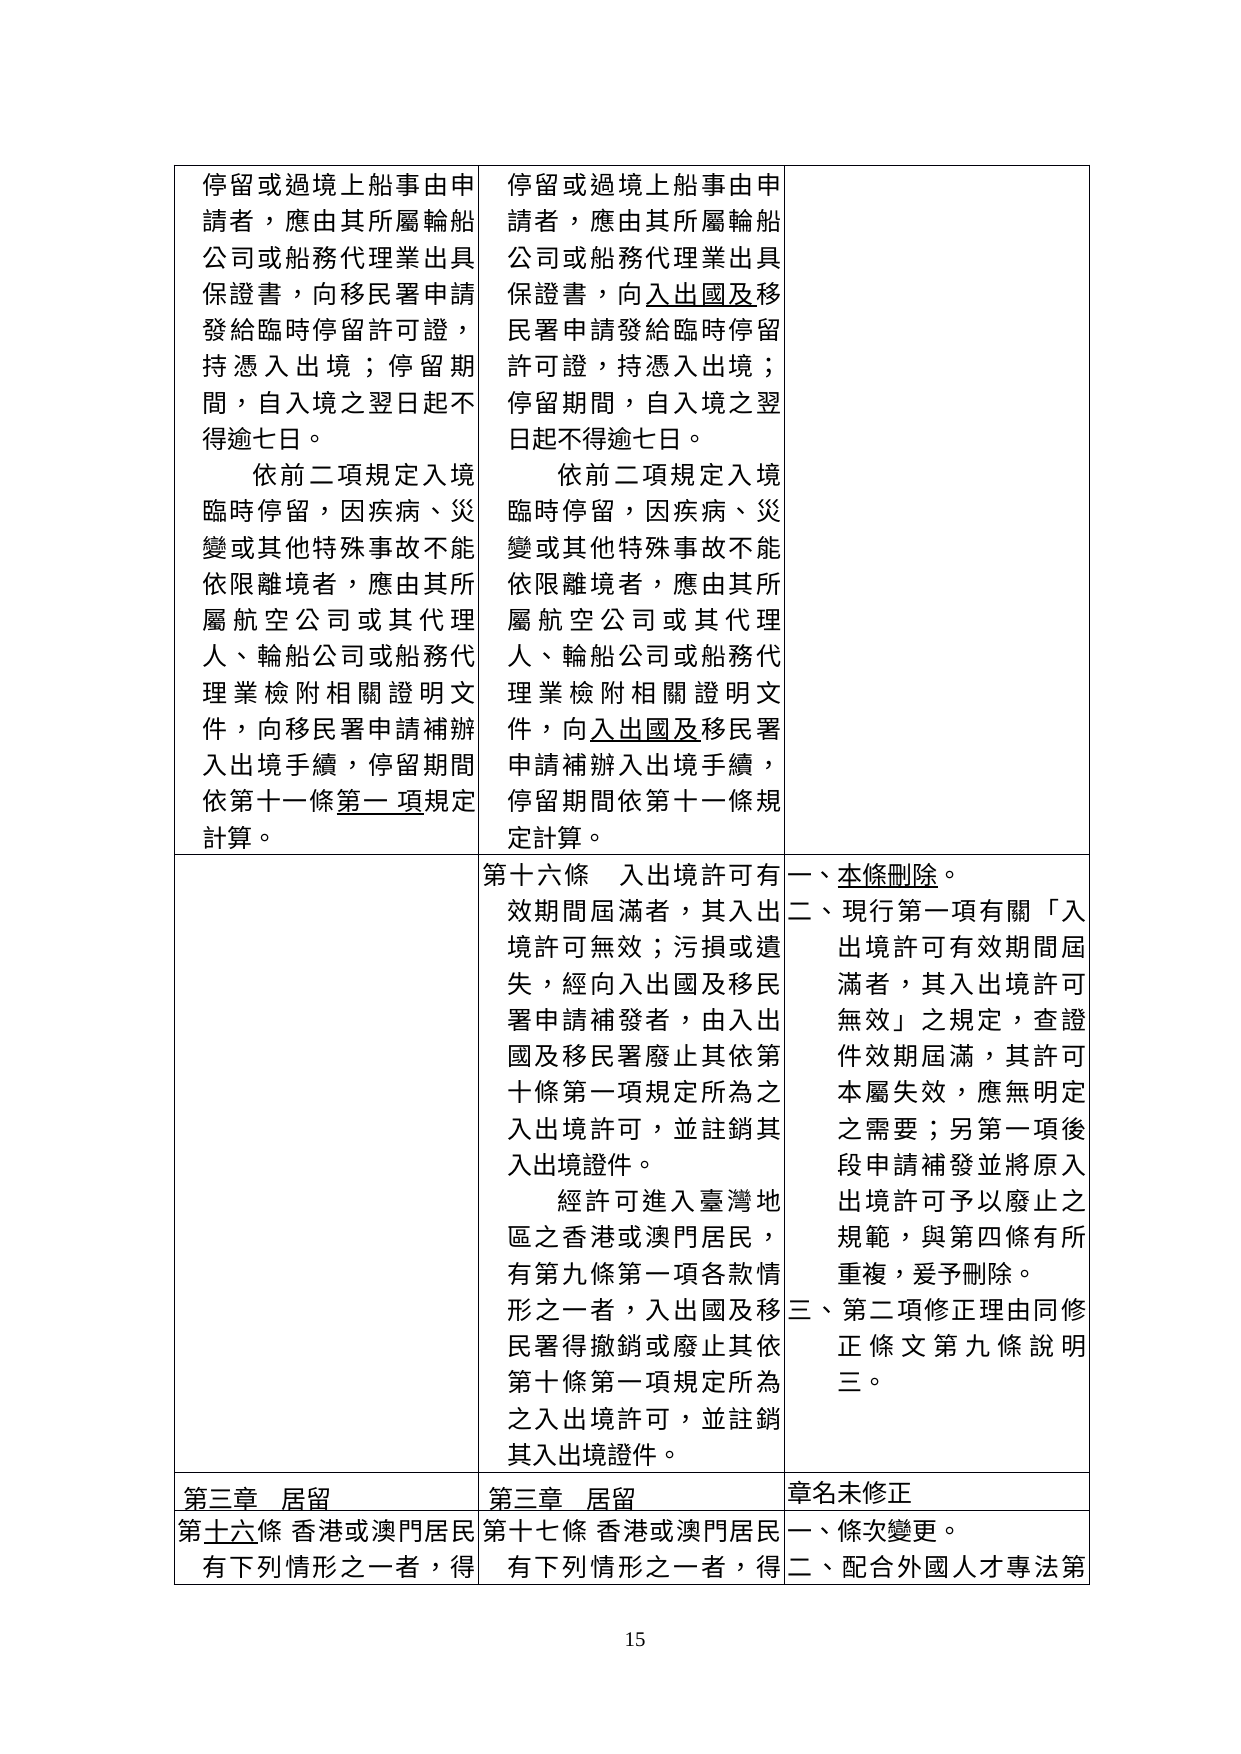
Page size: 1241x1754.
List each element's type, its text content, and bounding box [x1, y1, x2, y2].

table_cell 第三章 居留 [479, 1473, 784, 1510]
table_cell [785, 166, 1089, 854]
table_cell 一、條次變更。 二、配合外國人才專法第 [785, 1511, 1089, 1584]
table_cell 第十六條 入出境許可有效期間屆滿者，其入出境許可無效；污損或遺失，經向入出國及移民署申請補發者，由入出國及移民署廢止其依第十條第一項規定所為之入出境許可，並註銷其入出境證件。 經許可進入臺灣地區之香港或澳門居民，有第九條第一項各款情形之一者，入出國及移民署得撤銷或廢止其依第十條第一項規定所為之入出境許可，並註銷其入出境證件。 [479, 855, 784, 1472]
table_cell [175, 855, 478, 1472]
table_cell 停留或過境上船事由申請者，應由其所屬輪船公司或船務代理業出具保證書，向入出國及移民署申請發給臨時停留許可證，持憑入出境；停留期間，自入境之翌日起不得逾七日。 依前二項規定入境臨時停留，因疾病、災變或其他特殊事故不能依限離境者，應由其所屬航空公司或其代理人、輪船公司或船務代理業檢附相關證明文件，向入出國及移民署申請補辦入出境手續，停留期間依第十一條規定計算。 [479, 166, 784, 854]
table_cell 第三章 居留 [175, 1473, 478, 1510]
table_cell 章名未修正 [785, 1473, 1089, 1510]
table_cell 停留或過境上船事由申請者，應由其所屬輪船公司或船務代理業出具保證書，向移民署申請發給臨時停留許可證，持憑入出境；停留期間，自入境之翌日起不得逾七日。 依前二項規定入境臨時停留，因疾病、災變或其他特殊事故不能依限離境者，應由其所屬航空公司或其代理人、輪船公司或船務代理業檢附相關證明文件，向移民署申請補辦入出境手續，停留期間依第十一條第一 項規定計算。 [175, 166, 478, 854]
table_cell 第十七條 香港或澳門居民有下列情形之一者，得 [479, 1511, 784, 1584]
table_cell 第十六條 香港或澳門居民有下列情形之一者，得 [175, 1511, 478, 1584]
table_cell 一、本條刪除。 二、現行第一項有關「入出境許可有效期間屆滿者，其入出境許可無效」之規定，查證件效期屆滿，其許可本屬失效，應無明定之需要；另第一項後段申請補發並將原入出境許可予以廢止之規範，與第四條有所重複，爰予刪除。 三、第二項修正理由同修正條文第九條說明三。 [785, 855, 1089, 1472]
